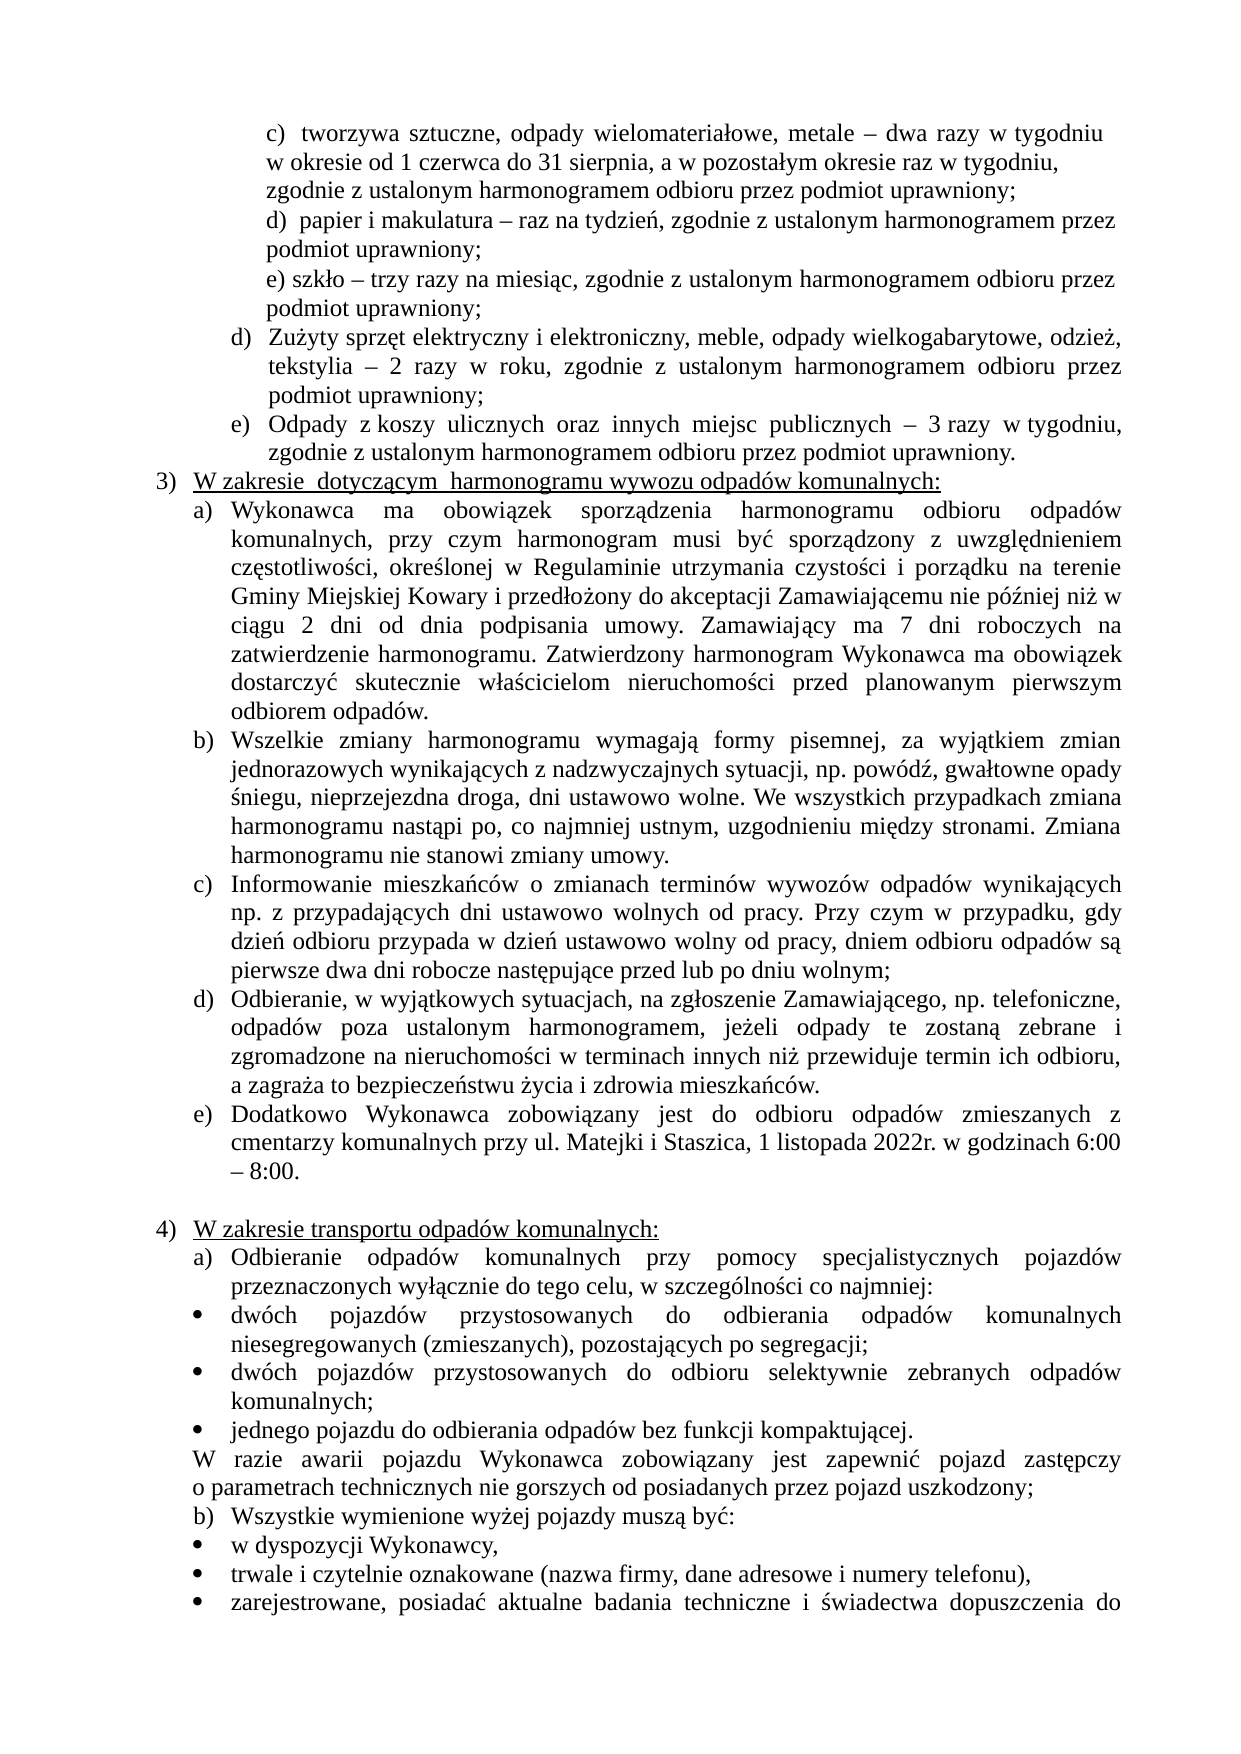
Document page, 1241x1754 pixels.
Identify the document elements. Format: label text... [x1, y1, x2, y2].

text e) szkło – trzy razy na miesiąc, zgodnie z ustalonym harmonogramem odbioru przez podmiot uprawniony; [94, 264, 1122, 322]
list Wykonawca ma obowiązek sporządzenia harmonogramu odbioru odpadów komunalnych, przy czym harmonogram musi być sporządzony z uwzględnieniem częstotliwości, określonej w Regulaminie utrzymania czystości i porządku na terenie Gminy Miejskiej Kowary i przedłożony do akceptacji Zamawiającemu nie później niż w ciągu 2 dni od dnia podpisania umowy. Zamawiający ma 7 dni roboczych na zatwierdzenie harmonogramu. Zatwierdzony harmonogram Wykonawca ma obowiązek dostarczyć skutecznie właścicielom nieruchomości przed planowanym pierwszym odbiorem odpadów. [193, 495, 1122, 725]
list Wszystkie wymienione wyżej pojazdy muszą być: [193, 1501, 1122, 1530]
text W razie awarii pojazdu Wykonawca zobowiązany jest zapewnić pojazd zastępczy o parametrach technicznych nie gorszych od posiadanych przez pojazd uszkodzony; [118, 1444, 1122, 1501]
list w dyspozycji Wykonawcy, [193, 1530, 1122, 1559]
list Odbieranie, w wyjątkowych sytuacjach, na zgłoszenie Zamawiającego, np. telefoniczne, odpadów poza ustalonym harmonogramem, jeżeli odpady te zostaną zebrane i zgromadzone na nieruchomości w terminach innych niż przewiduje termin ich odbioru, a zagraża to bezpieczeństwu życia i zdrowia mieszkańców. [193, 984, 1122, 1099]
list Odbieranie odpadów komunalnych przy pomocy specjalistycznych pojazdów przeznaczonych wyłącznie do tego celu, w szczególności co najmniej: [193, 1242, 1122, 1300]
text c) tworzywa sztuczne, odpady wielomateriałowe, metale – dwa razy w tygodniu w okresie od 1 czerwca do 31 sierpnia, a w pozostałym okresie raz w tygodniu, zgodnie z ustalonym harmonogramem odbioru przez podmiot uprawniony; [118, 118, 1122, 204]
list Zużyty sprzęt elektryczny i elektroniczny, meble, odpady wielkogabarytowe, odzież, tekstylia – 2 razy w roku, zgodnie z ustalonym harmonogramem odbioru przez podmiot uprawniony; [231, 322, 1122, 409]
list Odpady z koszy ulicznych oraz innych miejsc publicznych – 3 razy w tygodniu, zgodnie z ustalonym harmonogramem odbioru przez podmiot uprawniony. [231, 409, 1122, 466]
list jednego pojazdu do odbierania odpadów bez funkcji kompaktującej. [193, 1415, 1122, 1444]
list W zakresie transportu odpadów komunalnych: [156, 1214, 1122, 1242]
list dwóch pojazdów przystosowanych do odbioru selektywnie zebranych odpadów komunalnych; [193, 1357, 1122, 1415]
list Informowanie mieszkańców o zmianach terminów wywozów odpadów wynikających np. z przypadających dni ustawowo wolnych od pracy. Przy czym w przypadku, gdy dzień odbioru przypada w dzień ustawowo wolny od pracy, dniem odbioru odpadów są pierwsze dwa dni robocze następujące przed lub po dniu wolnym; [193, 869, 1122, 984]
list dwóch pojazdów przystosowanych do odbierania odpadów komunalnych niesegregowanych (zmieszanych), pozostających po segregacji; [193, 1300, 1122, 1357]
list zarejestrowane, posiadać aktualne badania techniczne i świadectwa dopuszczenia do [193, 1587, 1122, 1616]
text d) papier i makulatura – raz na tydzień, zgodnie z ustalonym harmonogramem przez podmiot uprawniony; [94, 206, 1122, 263]
list Dodatkowo Wykonawca zobowiązany jest do odbioru odpadów zmieszanych z cmentarzy komunalnych przy ul. Matejki i Staszica, 1 listopada 2022r. w godzinach 6:00 – 8:00. [193, 1099, 1122, 1185]
list Wszelkie zmiany harmonogramu wymagają formy pisemnej, za wyjątkiem zmian jednorazowych wynikających z nadzwyczajnych sytuacji, np. powódź, gwałtowne opady śniegu, nieprzejezdna droga, dni ustawowo wolne. We wszystkich przypadkach zmiana harmonogramu nastąpi po, co najmniej ustnym, uzgodnieniu między stronami. Zmiana harmonogramu nie stanowi zmiany umowy. [193, 725, 1122, 869]
list trwale i czytelnie oznakowane (nazwa firmy, dane adresowe i numery telefonu), [193, 1559, 1122, 1587]
list W zakresie dotyczącym harmonogramu wywozu odpadów komunalnych: [156, 466, 1122, 495]
